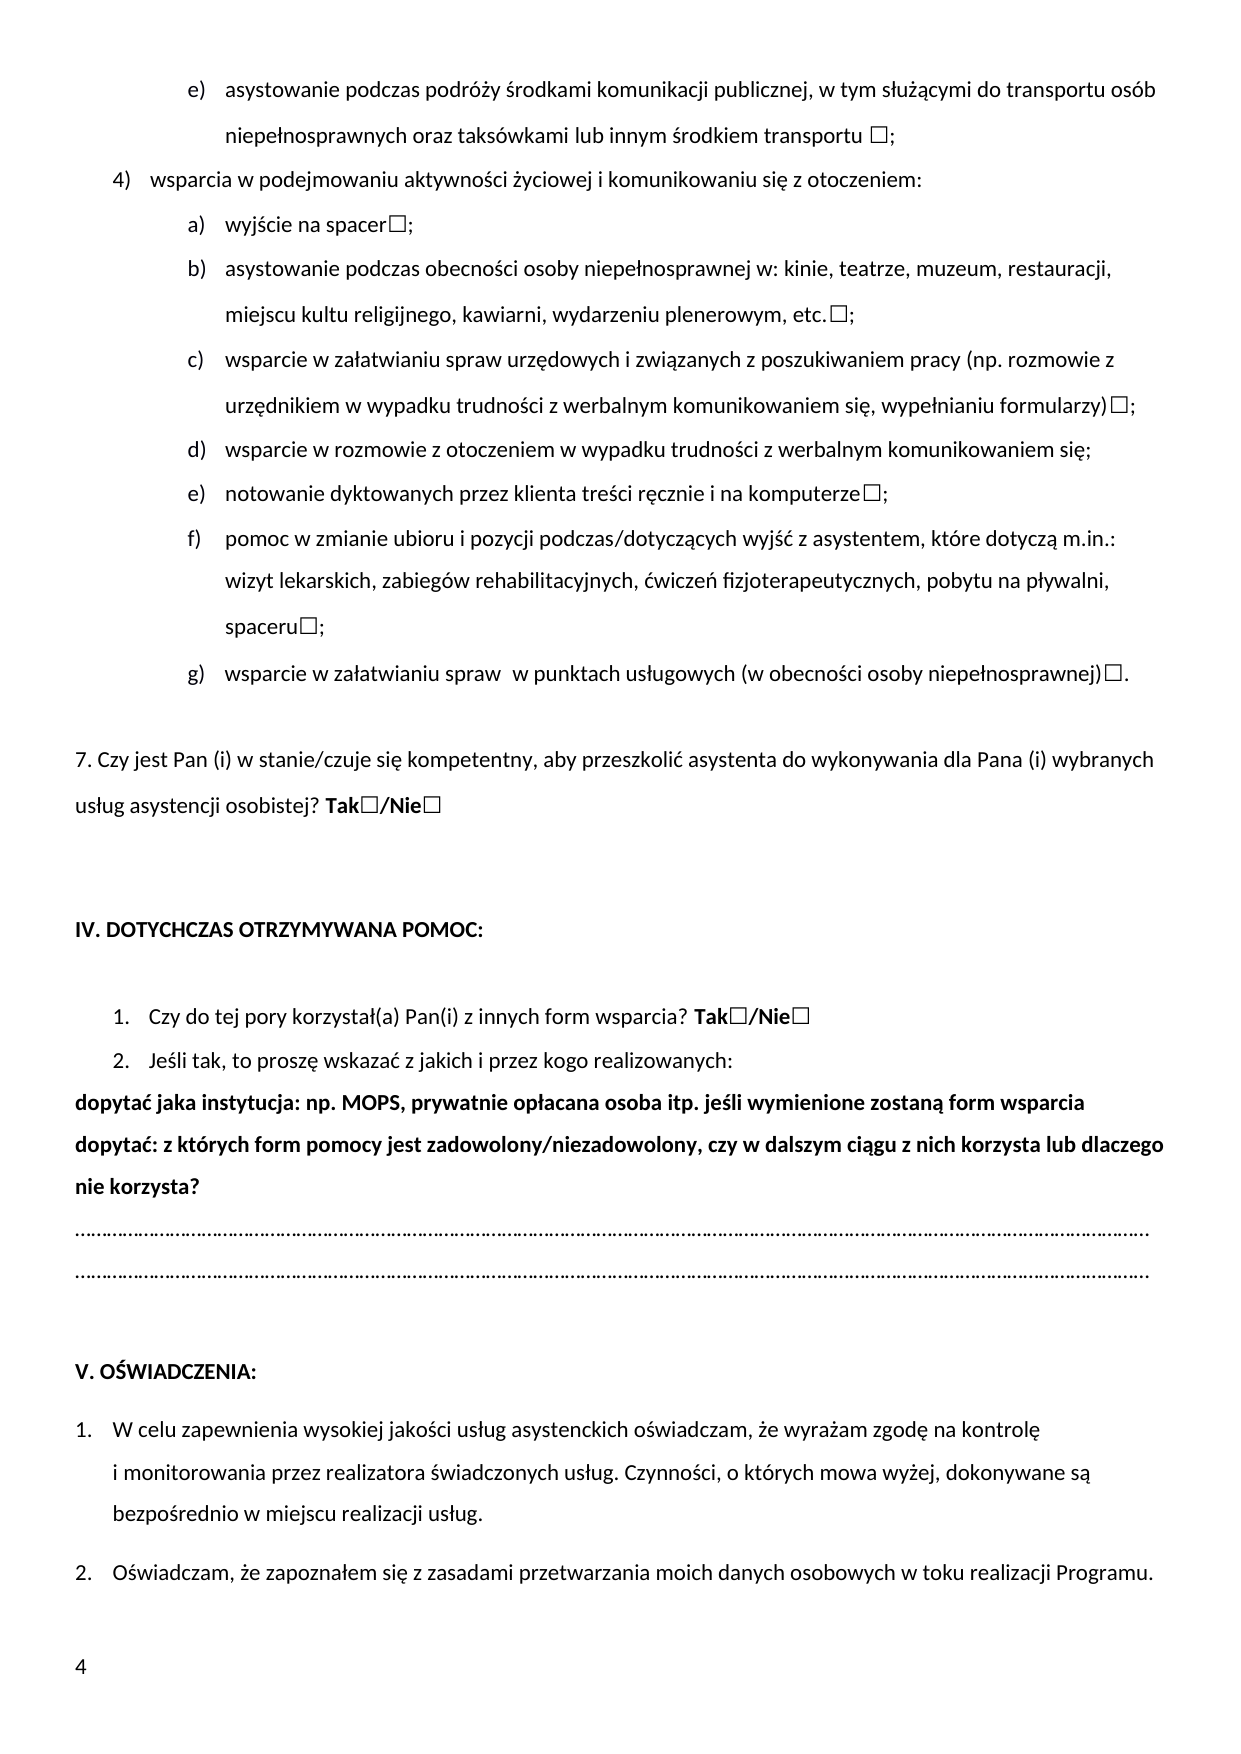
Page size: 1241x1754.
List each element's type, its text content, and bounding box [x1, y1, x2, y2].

text 7. Czy jest Pan (i) w stanie/czuje się kompetentny, aby przeszkolić asystenta do wykonywania dla Pana (i) wybranych usług asystencji osobistej? Tak☐/Nie☐ [75, 746, 1165, 821]
text ………………………………………………………………………………………………………………………………………………………………………………………………………………………………………………………………………………………………………………………………………………………………………… [75, 1214, 1165, 1284]
list wsparcie w załatwianiu spraw w punktach usługowych (w obecności osoby niepełnosprawnej)☐. [187, 657, 1165, 688]
list notowanie dyktowanych przez klienta treści ręcznie i na komputerze☐; [187, 477, 1165, 509]
list asystowanie podczas podróży środkami komunikacji publicznej, w tym służącymi do transportu osób niepełnosprawnych oraz taksówkami lub innym środkiem transportu ☐; [187, 75, 1165, 150]
text dopytać jaka instytucja: np. MOPS, prywatnie opłacana osoba itp. jeśli wymienione zostaną form wsparcia dopytać: z których form pomocy jest zadowolony/niezadowolony, czy w dalszym ciągu z nich korzysta lub dlaczego nie korzysta? [75, 1088, 1165, 1200]
text V. OŚWIADCZENIA: [75, 1357, 1165, 1385]
list wyjście na spacer☐; [187, 207, 1165, 239]
list wsparcia w podejmowaniu aktywności życiowej i komunikowaniu się z otoczeniem: [112, 166, 1165, 193]
list wsparcie w załatwianiu spraw urzędowych i związanych z poszukiwaniem pracy (np. rozmowie z urzędnikiem w wypadku trudności z werbalnym komunikowaniem się, wypełnianiu formularzy)☐; [187, 345, 1165, 420]
list asystowanie podczas obecności osoby niepełnosprawnej w: kinie, teatrze, muzeum, restauracji, miejscu kultu religijnego, kawiarni, wydarzeniu plenerowym, etc.☐; [187, 254, 1165, 329]
list pomoc w zmianie ubioru i pozycji podczas/dotyczących wyjść z asystentem, które dotyczą m.in.: wizyt lekarskich, zabiegów rehabilitacyjnych, ćwiczeń fizjoterapeutycznych, pobytu na pływalni, spaceru☐; [187, 524, 1165, 641]
list Czy do tej pory korzystał(a) Pan(i) z innych form wsparcia? Tak☐/Nie☐ [112, 999, 1165, 1031]
list Jeśli tak, to proszę wskazać z jakich i przez kogo realizowanych: [112, 1046, 1165, 1074]
list Oświadczam, że zapoznałem się z zasadami przetwarzania moich danych osobowych w toku realizacji Programu. [75, 1558, 1165, 1586]
list wsparcie w rozmowie z otoczeniem w wypadku trudności z werbalnym komunikowaniem się; [187, 435, 1165, 463]
text IV. DOTYCHCZAS OTRZYMYWANA POMOC: [75, 916, 1165, 944]
list W celu zapewnienia wysokiej jakości usług asystenckich oświadczam, że wyrażam zgodę na kontrolę i monitorowania przez realizatora świadczonych usług. Czynności, o których mowa wyżej, dokonywane są bezpośrednio w miejscu realizacji usług. [75, 1416, 1165, 1528]
